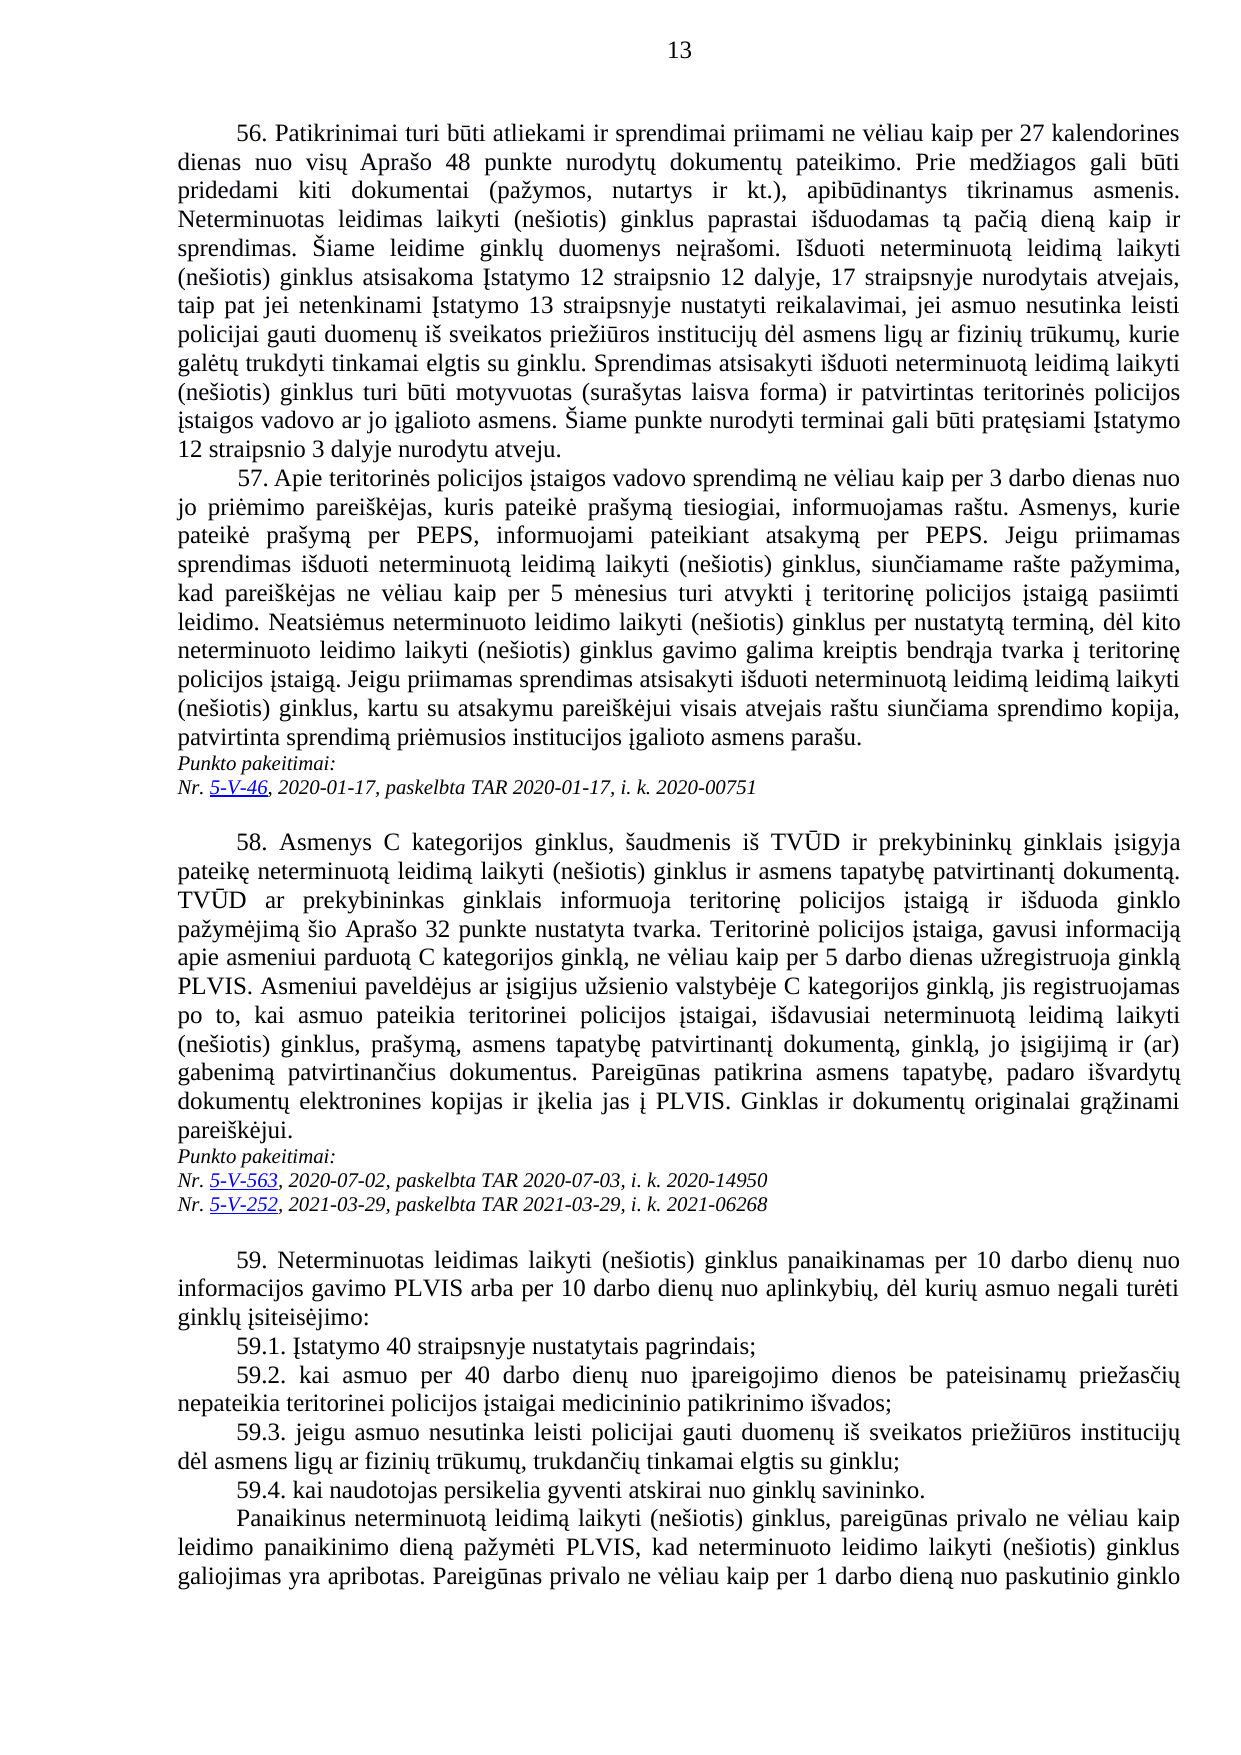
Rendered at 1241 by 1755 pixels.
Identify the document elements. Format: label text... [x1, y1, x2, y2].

text 59.4. kai naudotojas persikelia gyventi atskirai nuo ginklų savininko. [177, 1475, 1181, 1503]
text 59.2. kai asmuo per 40 darbo dienų nuo įpareigojimo dienos be pateisinamų priežasčių nepateikia teritorinei policijos įstaigai medicininio patikrinimo išvados; [177, 1360, 1181, 1417]
text Punkto pakeitimai: [177, 751, 1181, 775]
text Panaikinus neterminuotą leidimą laikyti (nešiotis) ginklus, pareigūnas privalo ne vėliau kaip leidimo panaikinimo dieną pažymėti PLVIS, kad neterminuoto leidimo laikyti (nešiotis) ginklus galiojimas yra apribotas. Pareigūnas privalo ne vėliau kaip per 1 darbo dieną nuo paskutinio ginklo [177, 1503, 1181, 1590]
text 58. Asmenys C kategorijos ginklus, šaudmenis iš TVŪD ir prekybininkų ginklais įsigyja pateikę neterminuotą leidimą laikyti (nešiotis) ginklus ir asmens tapatybę patvirtinantį dokumentą. TVŪD ar prekybininkas ginklais informuoja teritorinę policijos įstaigą ir išduoda ginklo pažymėjimą šio Aprašo 32 punkte nustatyta tvarka. Teritorinė policijos įstaiga, gavusi informaciją apie asmeniui parduotą C kategorijos ginklą, ne vėliau kaip per 5 darbo dienas užregistruoja ginklą PLVIS. Asmeniui paveldėjus ar įsigijus užsienio valstybėje C kategorijos ginklą, jis registruojamas po to, kai asmuo pateikia teritorinei policijos įstaigai, išdavusiai neterminuotą leidimą laikyti (nešiotis) ginklus, prašymą, asmens tapatybę patvirtinantį dokumentą, ginklą, jo įsigijimą ir (ar) gabenimą patvirtinančius dokumentus. Pareigūnas patikrina asmens tapatybę, padaro išvardytų dokumentų elektronines kopijas ir įkelia jas į PLVIS. Ginklas ir dokumentų originalai grąžinami pareiškėjui. [177, 827, 1181, 1144]
text 56. Patikrinimai turi būti atliekami ir sprendimai priimami ne vėliau kaip per 27 kalendorines dienas nuo visų Aprašo 48 punkte nurodytų dokumentų pateikimo. Prie medžiagos gali būti pridedami kiti dokumentai (pažymos, nutartys ir kt.), apibūdinantys tikrinamus asmenis. Neterminuotas leidimas laikyti (nešiotis) ginklus paprastai išduodamas tą pačią dieną kaip ir sprendimas. Šiame leidime ginklų duomenys neįrašomi. Išduoti neterminuotą leidimą laikyti (nešiotis) ginklus atsisakoma Įstatymo 12 straipsnio 12 dalyje, 17 straipsnyje nurodytais atvejais, taip pat jei netenkinami Įstatymo 13 straipsnyje nustatyti reikalavimai, jei asmuo nesutinka leisti policijai gauti duomenų iš sveikatos priežiūros institucijų dėl asmens ligų ar fizinių trūkumų, kurie galėtų trukdyti tinkamai elgtis su ginklu. Sprendimas atsisakyti išduoti neterminuotą leidimą laikyti (nešiotis) ginklus turi būti motyvuotas (surašytas laisva forma) ir patvirtintas teritorinės policijos įstaigos vadovo ar jo įgalioto asmens. Šiame punkte nurodyti terminai gali būti pratęsiami Įstatymo 12 straipsnio 3 dalyje nurodytu atveju. [177, 118, 1181, 463]
text Nr. 5-V-46, 2020-01-17, paskelbta TAR 2020-01-17, i. k. 2020-00751 [177, 775, 1181, 799]
text 59.3. jeigu asmuo nesutinka leisti policijai gauti duomenų iš sveikatos priežiūros institucijų dėl asmens ligų ar fizinių trūkumų, trukdančių tinkamai elgtis su ginklu; [177, 1417, 1181, 1475]
text 59.1. Įstatymo 40 straipsnyje nustatytais pagrindais; [177, 1331, 1181, 1360]
text 59. Neterminuotas leidimas laikyti (nešiotis) ginklus panaikinamas per 10 darbo dienų nuo informacijos gavimo PLVIS arba per 10 darbo dienų nuo aplinkybių, dėl kurių asmuo negali turėti ginklų įsiteisėjimo: [177, 1245, 1181, 1331]
text Nr. 5-V-563, 2020-07-02, paskelbta TAR 2020-07-03, i. k. 2020-14950 [177, 1168, 1181, 1192]
text Punkto pakeitimai: [177, 1144, 1181, 1168]
text Nr. 5-V-252, 2021-03-29, paskelbta TAR 2021-03-29, i. k. 2021-06268 [177, 1192, 1181, 1216]
subtitle 57. Apie teritorinės policijos įstaigos vadovo sprendimą ne vėliau kaip per 3 darbo dienas nuo jo priėmimo pareiškėjas, kuris pateikė prašymą tiesiogiai, informuojamas raštu. Asmenys, kurie pateikė prašymą per PEPS, informuojami pateikiant atsakymą per PEPS. Jeigu priimamas sprendimas išduoti neterminuotą leidimą laikyti (nešiotis) ginklus, siunčiamame rašte pažymima, kad pareiškėjas ne vėliau kaip per 5 mėnesius turi atvykti į teritorinę policijos įstaigą pasiimti leidimo. Neatsiėmus neterminuoto leidimo laikyti (nešiotis) ginklus per nustatytą terminą, dėl kito neterminuoto leidimo laikyti (nešiotis) ginklus gavimo galima kreiptis bendrąja tvarka į teritorinę policijos įstaigą. Jeigu priimamas sprendimas atsisakyti išduoti neterminuotą leidimą leidimą laikyti (nešiotis) ginklus, kartu su atsakymu pareiškėjui visais atvejais raštu siunčiama sprendimo kopija, patvirtinta sprendimą priėmusios institucijos įgalioto asmens parašu. [177, 463, 1181, 751]
